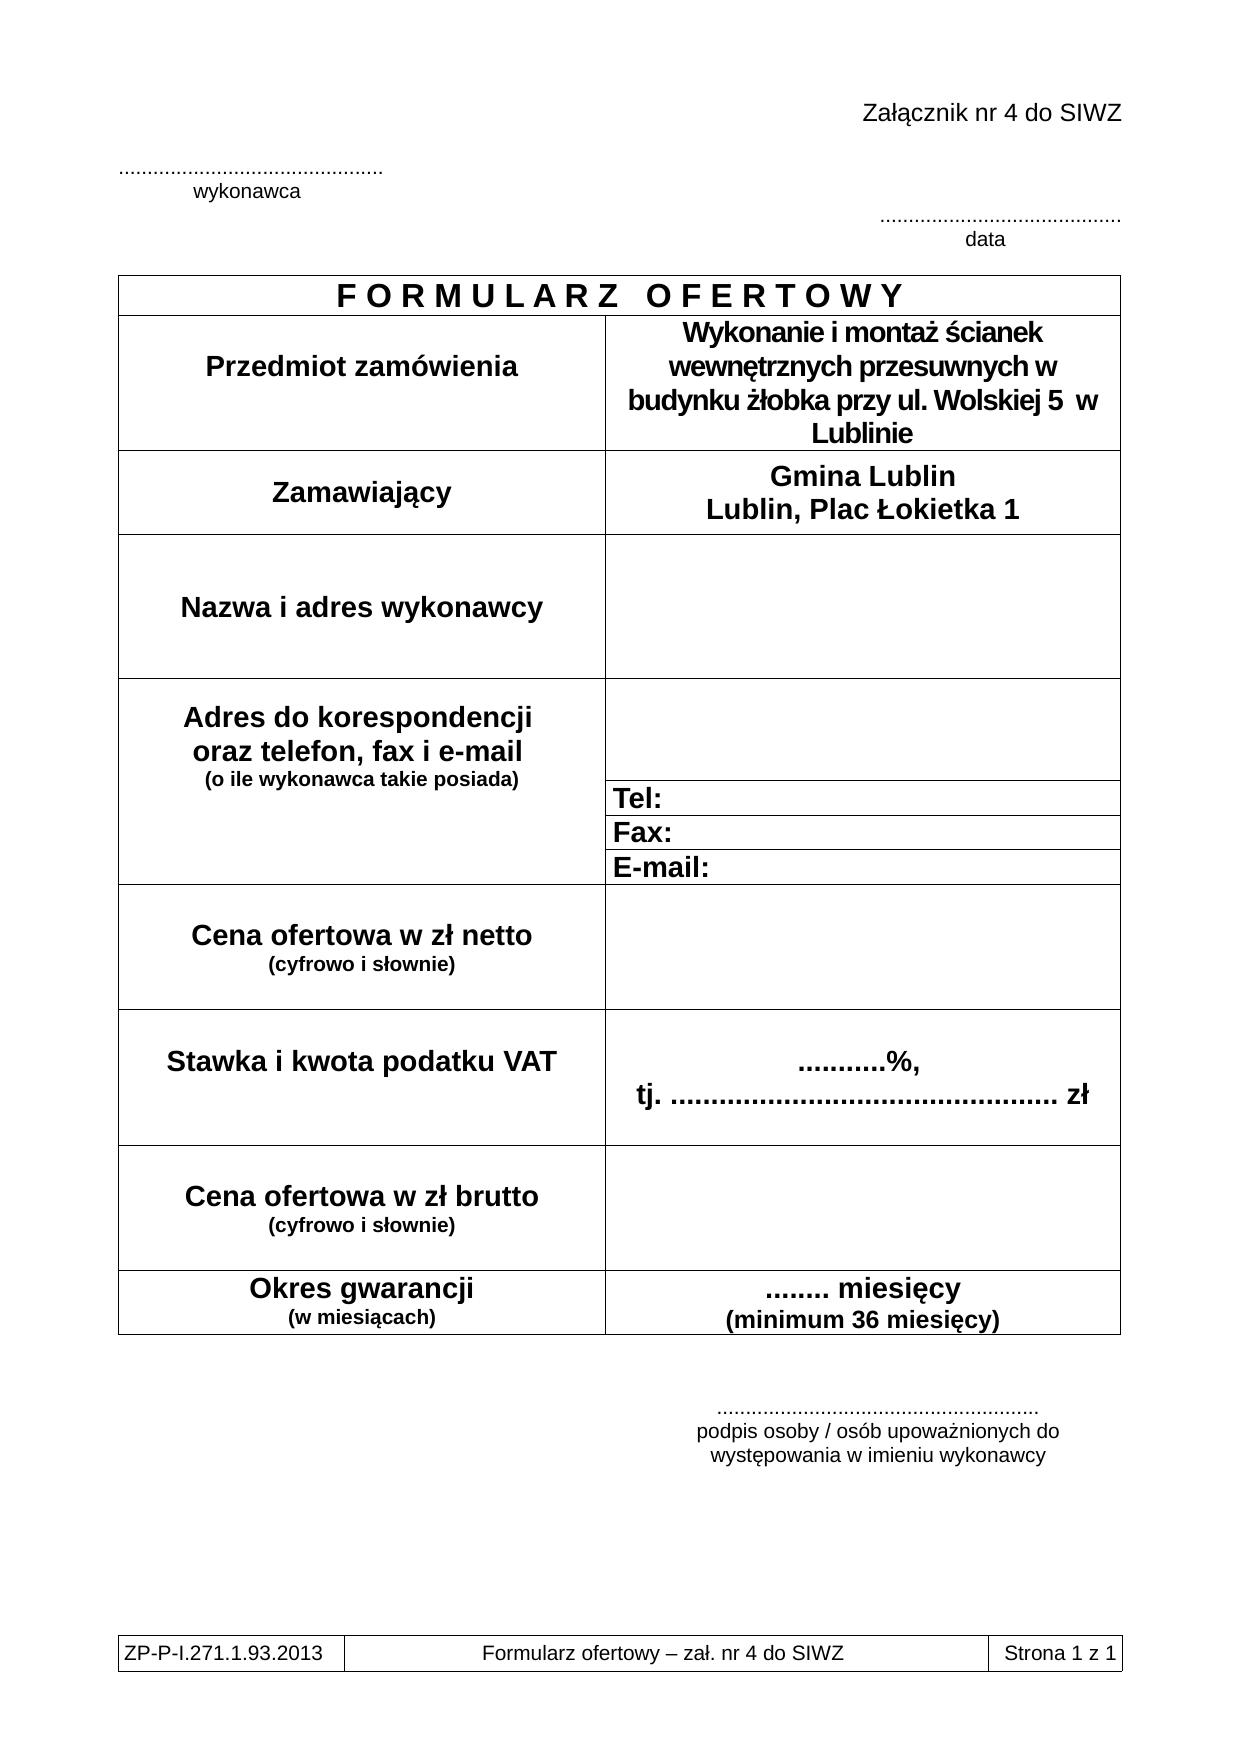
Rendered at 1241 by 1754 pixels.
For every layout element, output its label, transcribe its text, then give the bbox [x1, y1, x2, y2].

table_cell [606, 885, 1120, 1009]
table_cell Okres gwarancji (w miesiącach) [119, 1271, 605, 1333]
table_cell Wykonanie i montaż ścianek wewnętrznych przesuwnych w budynku żłobka przy ul. Wolskiej 5 w Lublinie [606, 316, 1120, 450]
table_header F O R M U L A R Z O F E R T O W Y [119, 276, 1120, 314]
subtitle Załącznik nr 4 do SIWZ [118, 98, 1122, 126]
table_cell [606, 1146, 1120, 1270]
table_cell Adres do korespondencji oraz telefon, fax i e-mail (o ile wykonawca takie posiada) [119, 679, 605, 884]
text podpis osoby / osób upoważnionych do [561, 1419, 1122, 1443]
text wykonawca [118, 179, 1122, 203]
text ........................................................ [561, 1395, 1122, 1419]
text występowania w imieniu wykonawcy [561, 1443, 1122, 1467]
table_cell Cena ofertowa w zł brutto (cyfrowo i słownie) [119, 1146, 605, 1270]
table_cell ........ miesięcy (minimum 36 miesięcy) [606, 1271, 1120, 1333]
table_cell [606, 535, 1120, 678]
table_cell Przedmiot zamówienia [119, 316, 605, 450]
table_cell Gmina Lublin Lublin, Plac Łokietka 1 [606, 451, 1120, 534]
table_cell Stawka i kwota podatku VAT [119, 1010, 605, 1144]
table_cell Zamawiający [119, 451, 605, 534]
table_cell Nazwa i adres wykonawcy [119, 535, 605, 678]
text .............................................. [118, 155, 1122, 179]
table_cell Cena ofertowa w zł netto (cyfrowo i słownie) [119, 885, 605, 1009]
table_cell E-mail: [606, 850, 1120, 884]
table_cell Tel: [606, 781, 1120, 814]
text .......................................... [118, 203, 1122, 227]
table_cell [606, 679, 1120, 780]
table_cell ...........%, tj. ................................................ zł [606, 1010, 1120, 1144]
table_cell Fax: [606, 816, 1120, 849]
text data [118, 227, 1122, 251]
